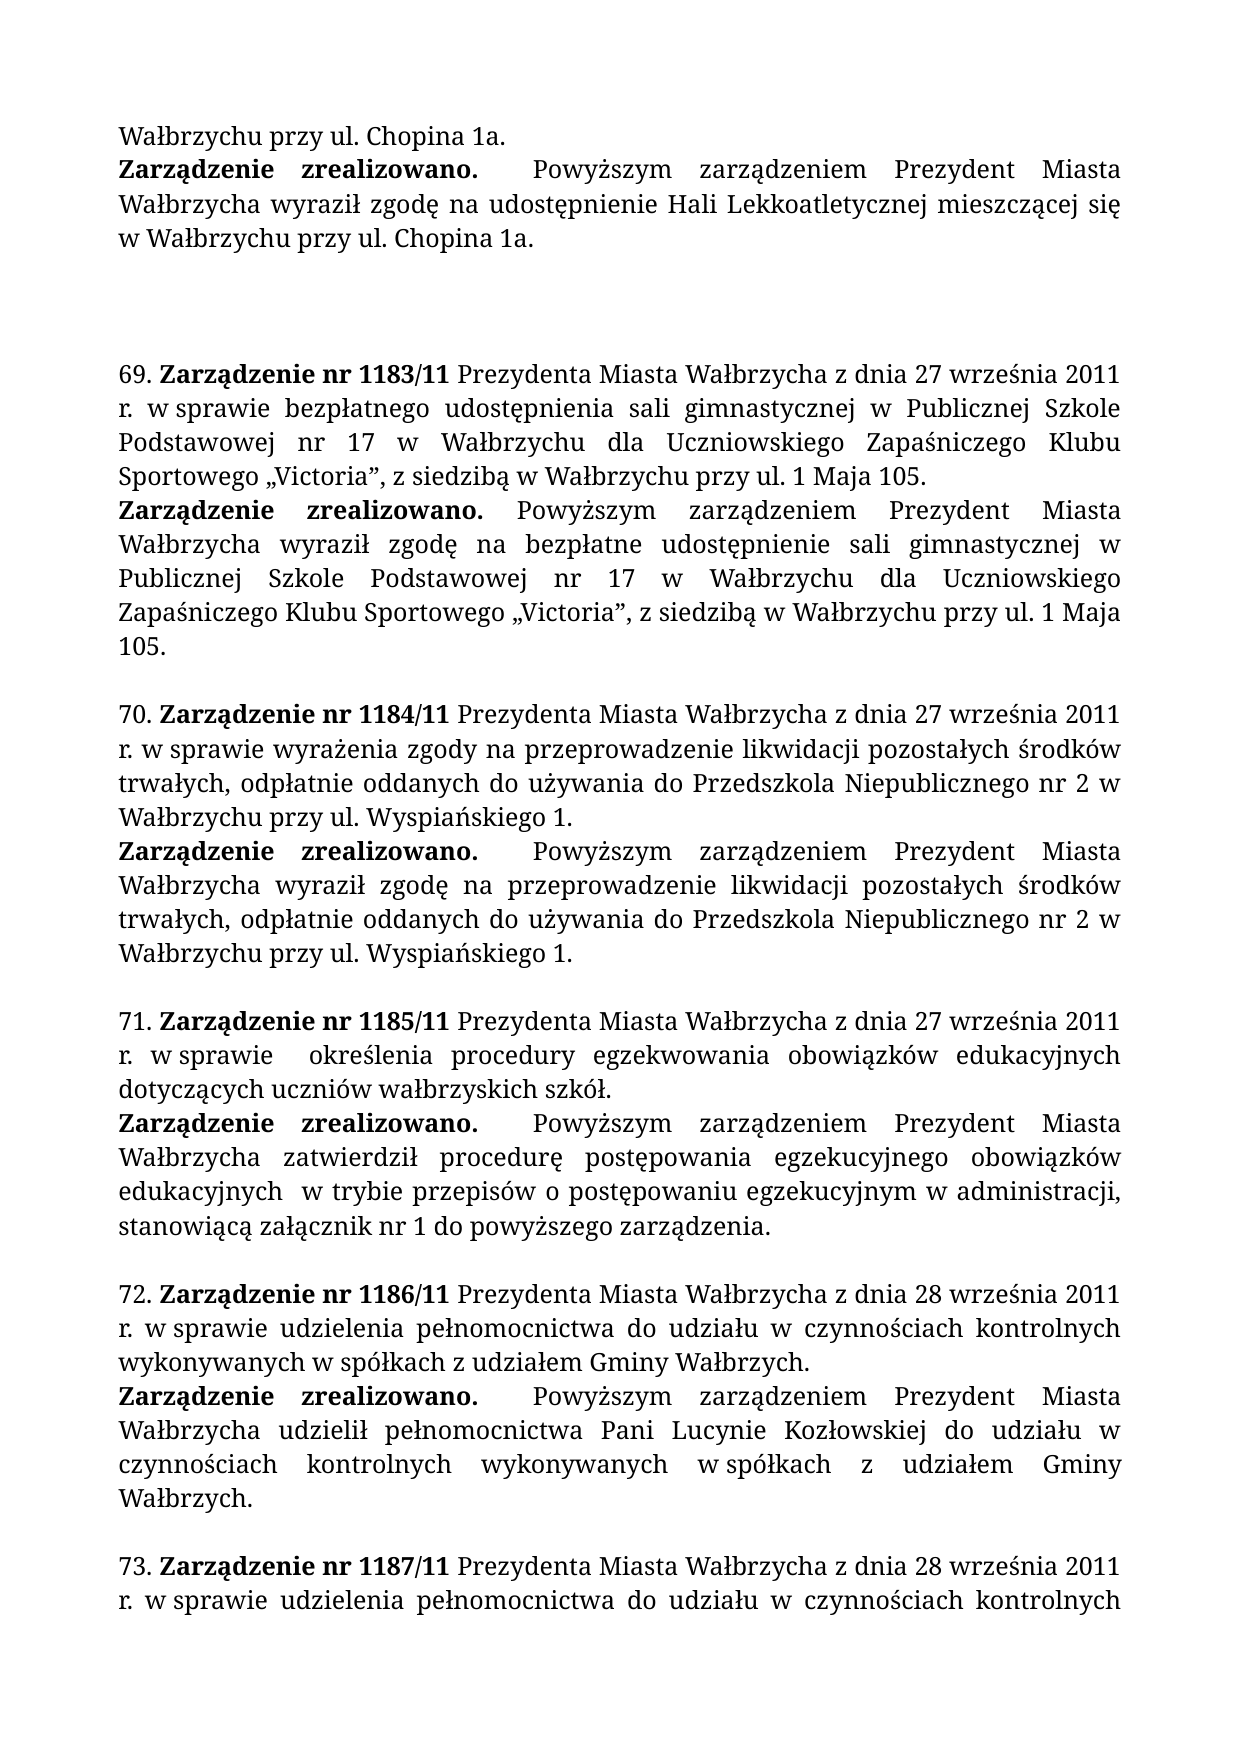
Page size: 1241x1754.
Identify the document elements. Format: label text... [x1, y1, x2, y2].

text 70. Zarządzenie nr 1184/11 Prezydenta Miasta Wałbrzycha z dnia 27 września 2011 r. w sprawie wyrażenia zgody na przeprowadzenie likwidacji pozostałych środków trwałych, odpłatnie oddanych do używania do Przedszkola Niepublicznego nr 2 w Wałbrzychu przy ul. Wyspiańskiego 1. [118, 697, 1122, 833]
text Zarządzenie zrealizowano. Powyższym zarządzeniem Prezydent Miasta Wałbrzycha zatwierdził procedurę postępowania egzekucyjnego obowiązków edukacyjnych w trybie przepisów o postępowaniu egzekucyjnym w administracji, stanowiącą załącznik nr 1 do powyższego zarządzenia. [118, 1106, 1122, 1242]
text 71. Zarządzenie nr 1185/11 Prezydenta Miasta Wałbrzycha z dnia 27 września 2011 r. w sprawie określenia procedury egzekwowania obowiązków edukacyjnych dotyczących uczniów wałbrzyskich szkół. [118, 1004, 1122, 1106]
text Zarządzenie zrealizowano. Powyższym zarządzeniem Prezydent Miasta Wałbrzycha wyraził zgodę na udostępnienie Hali Lekkoatletycznej mieszczącej się w Wałbrzychu przy ul. Chopina 1a. [118, 152, 1122, 254]
text Zarządzenie zrealizowano. Powyższym zarządzeniem Prezydent Miasta Wałbrzycha udzielił pełnomocnictwa Pani Lucynie Kozłowskiej do udziału w czynnościach kontrolnych wykonywanych w spółkach z udziałem Gminy Wałbrzych. [118, 1378, 1122, 1515]
text Wałbrzychu przy ul. Chopina 1a. [118, 118, 1122, 152]
text 69. Zarządzenie nr 1183/11 Prezydenta Miasta Wałbrzycha z dnia 27 września 2011 r. w sprawie bezpłatnego udostępnienia sali gimnastycznej w Publicznej Szkole Podstawowej nr 17 w Wałbrzychu dla Uczniowskiego Zapaśniczego Klubu Sportowego „Victoria”, z siedzibą w Wałbrzychu przy ul. 1 Maja 105. [118, 357, 1122, 493]
text Zarządzenie zrealizowano. Powyższym zarządzeniem Prezydent Miasta Wałbrzycha wyraził zgodę na bezpłatne udostępnienie sali gimnastycznej w Publicznej Szkole Podstawowej nr 17 w Wałbrzychu dla Uczniowskiego Zapaśniczego Klubu Sportowego „Victoria”, z siedzibą w Wałbrzychu przy ul. 1 Maja 105. [118, 493, 1122, 663]
text Zarządzenie zrealizowano. Powyższym zarządzeniem Prezydent Miasta Wałbrzycha wyraził zgodę na przeprowadzenie likwidacji pozostałych środków trwałych, odpłatnie oddanych do używania do Przedszkola Niepublicznego nr 2 w Wałbrzychu przy ul. Wyspiańskiego 1. [118, 833, 1122, 970]
text 73. Zarządzenie nr 1187/11 Prezydenta Miasta Wałbrzycha z dnia 28 września 2011 r. w sprawie udzielenia pełnomocnictwa do udziału w czynnościach kontrolnych [118, 1549, 1122, 1617]
text 72. Zarządzenie nr 1186/11 Prezydenta Miasta Wałbrzycha z dnia 28 września 2011 r. w sprawie udzielenia pełnomocnictwa do udziału w czynnościach kontrolnych wykonywanych w spółkach z udziałem Gminy Wałbrzych. [118, 1276, 1122, 1378]
